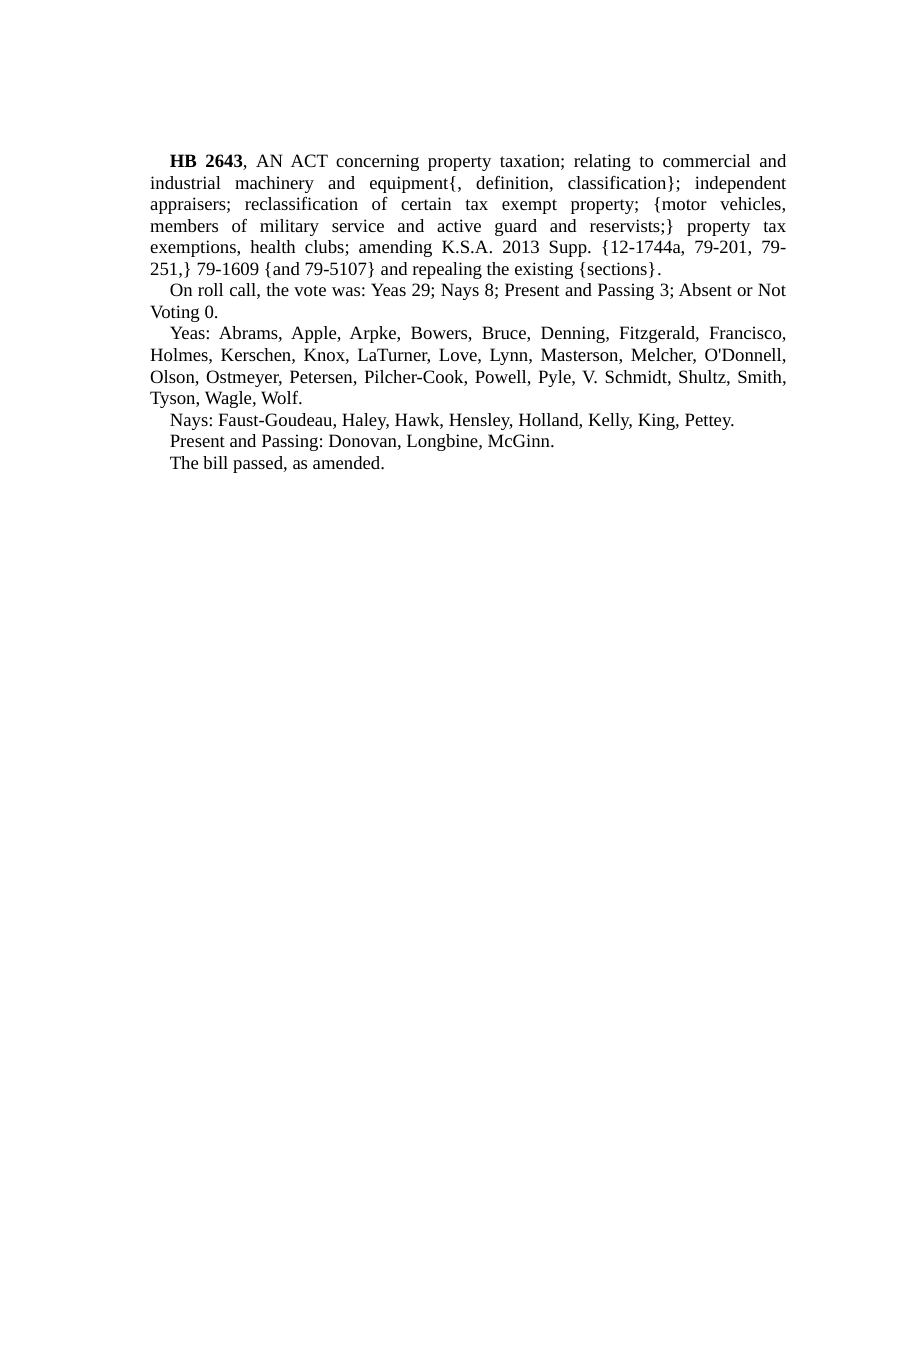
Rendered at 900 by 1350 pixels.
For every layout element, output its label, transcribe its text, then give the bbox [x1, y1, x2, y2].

text Nays: Faust-Goudeau, Haley, Hawk, Hensley, Holland, Kelly, King, Pettey. [150, 409, 787, 430]
text HB 2643, AN ACT concerning property taxation; relating to commercial and industrial machinery and equipment{, definition, classification}; independent appraisers; reclassification of certain tax exempt property; {motor vehicles, members of military service and active guard and reservists;} property tax exemptions, health clubs; amending K.S.A. 2013 Supp. {12-1744a, 79-201, 79-251,} 79-1609 {and 79-5107} and repealing the existing {sections}. [150, 150, 787, 279]
text On roll call, the vote was: Yeas 29; Nays 8; Present and Passing 3; Absent or Not Voting 0. [150, 279, 787, 322]
text Present and Passing: Donovan, Longbine, McGinn. [150, 430, 787, 452]
text Yeas: Abrams, Apple, Arpke, Bowers, Bruce, Denning, Fitzgerald, Francisco, Holmes, Kerschen, Knox, LaTurner, Love, Lynn, Masterson, Melcher, O'Donnell, Olson, Ostmeyer, Petersen, Pilcher-Cook, Powell, Pyle, V. Schmidt, Shultz, Smith, Tyson, Wagle, Wolf. [150, 322, 787, 409]
text The bill passed, as amended. [150, 452, 787, 473]
